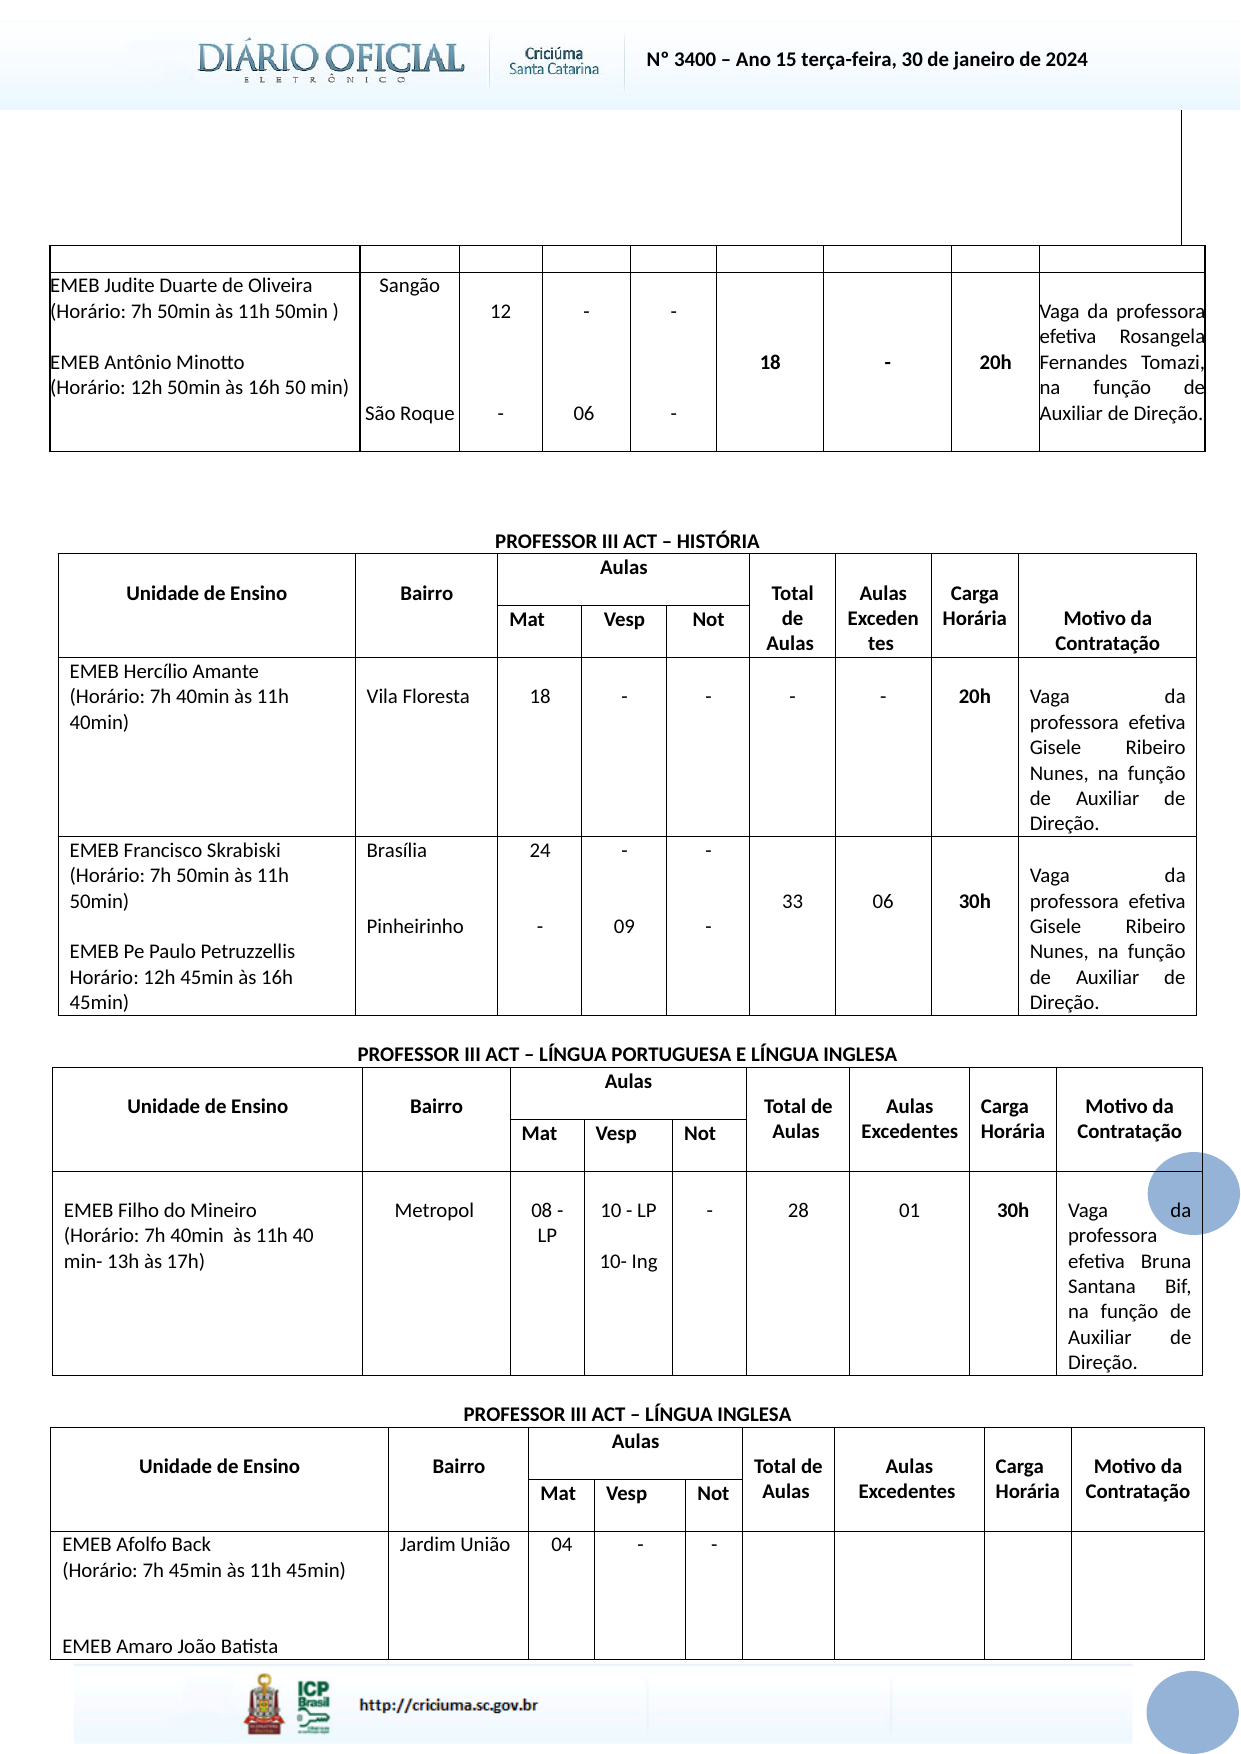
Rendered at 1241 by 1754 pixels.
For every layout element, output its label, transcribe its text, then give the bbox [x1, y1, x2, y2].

table_header Total de Aulas [750, 554, 835, 657]
table_cell EMEB Filho do Mineiro (Horário: 7h 40min às 11h 40 min- 13h às 17h) [53, 1172, 362, 1375]
table_cell 06 [836, 837, 931, 1015]
table_cell 30h [932, 837, 1018, 1015]
table_header [824, 246, 951, 272]
table_cell - 09 [582, 837, 666, 1015]
table_cell - - [631, 273, 716, 451]
table_cell - - - [686, 1532, 742, 1659]
table_cell Vesp [595, 1480, 685, 1531]
table_header Aulas [529, 1428, 742, 1479]
table_cell Not [673, 1120, 746, 1171]
table_cell [460, 246, 542, 272]
table_header Carga Horária [932, 554, 1018, 657]
table_cell - [582, 658, 666, 836]
table_cell Metropol [363, 1172, 510, 1375]
table_cell - - [667, 837, 749, 1015]
table_cell Brasília Pinheirinho [356, 837, 497, 1015]
table_cell 01 [850, 1172, 969, 1375]
table_cell Not [667, 606, 749, 657]
table_header Bairro [363, 1068, 510, 1171]
table_cell 24 - [498, 837, 581, 1015]
table_header Motivo da Contratação [1072, 1428, 1204, 1531]
table_cell EMEB Francisco Skrabiski (Horário: 7h 50min às 11h 50min) EMEB Pe Paulo Petruzzellis Horário: 12h 45min às 16h 45min) [59, 837, 355, 1015]
table_header Unidade de Ensino [59, 554, 355, 657]
table_cell [743, 1532, 834, 1659]
table_cell - [667, 658, 749, 836]
table_cell [985, 1532, 1071, 1659]
table_cell Vaga da professora efetiva Rosangela Fernandes Tomazi, na função de Auxiliar de Direção. [1040, 273, 1204, 451]
table_cell 12 - [460, 273, 542, 451]
table_cell 18 [498, 658, 581, 836]
table_cell [595, 1532, 685, 1659]
table_cell [1072, 1532, 1204, 1659]
table_header [51, 246, 359, 272]
table_cell 20h [932, 658, 1018, 836]
table_cell Vesp [585, 1120, 672, 1171]
text PROFESSOR III ACT – LÍNGUA PORTUGUESA E LÍNGUA INGLESA [74, 1041, 1181, 1067]
table_header Carga Horária [985, 1428, 1071, 1531]
table_header Aulas Excedentes [835, 1428, 984, 1531]
table_cell Vaga da professora efetiva Gisele Ribeiro Nunes, na função de Auxiliar de Direção. [1019, 658, 1196, 836]
table_cell 10 - LP 10- Ing [585, 1172, 672, 1375]
table_header Total de Aulas [747, 1068, 849, 1171]
table_cell Mat [511, 1120, 584, 1171]
table_header Aulas [511, 1068, 746, 1119]
table_cell Vila Floresta [356, 658, 497, 836]
table_cell EMEB Hercílio Amante (Horário: 7h 40min às 11h 40min) [59, 658, 355, 836]
table_header Carga Horária [970, 1068, 1056, 1171]
table_cell Mat [529, 1480, 594, 1531]
table_cell Mat [498, 606, 581, 657]
table_cell [543, 246, 630, 272]
table_cell Vaga da professora efetiva Gisele Ribeiro Nunes, na função de Auxiliar de Direção. [1019, 837, 1196, 1015]
table_header Aulas Excedentes [850, 1068, 969, 1171]
table_header Bairro [356, 554, 497, 657]
table_cell [835, 1532, 984, 1659]
table_header [717, 246, 823, 272]
table_cell 18 [717, 273, 823, 451]
table_cell 08 - LP [511, 1172, 584, 1375]
table_header Total de Aulas [743, 1428, 834, 1531]
table_cell - [824, 273, 951, 451]
table_header [952, 246, 1039, 272]
table_header [361, 246, 459, 272]
table_cell - [750, 658, 835, 836]
text PROFESSOR III ACT – HISTÓRIA [74, 528, 1181, 553]
table_cell [631, 246, 716, 272]
table_cell - 06 [543, 273, 630, 451]
table_cell - [836, 658, 931, 836]
table_cell Jardim União [389, 1532, 528, 1659]
table_cell EMEB Judite Duarte de Oliveira (Horário: 7h 50min às 11h 50min ) EMEB Antônio Minotto (Horário: 12h 50min às 16h 50 min) [51, 273, 359, 451]
table_cell 33 [750, 837, 835, 1015]
table_header Bairro [389, 1428, 528, 1531]
table_cell Vaga da professora efetiva Bruna Santana Bif, na função de Auxiliar de Direção. [1057, 1172, 1202, 1375]
table_header [1040, 246, 1204, 272]
table_header Motivo da Contratação [1057, 1068, 1202, 1171]
table_header Aulas Excedentes [836, 554, 931, 657]
table_cell - [673, 1172, 746, 1375]
table_cell 30h [970, 1172, 1056, 1375]
table_header Motivo da Contratação [1019, 554, 1196, 657]
table_cell Vesp [582, 606, 666, 657]
table_cell 04 [529, 1532, 594, 1659]
text PROFESSOR III ACT – LÍNGUA INGLESA [74, 1401, 1181, 1427]
table_cell 28 [747, 1172, 849, 1375]
table_header Aulas [498, 554, 749, 605]
table_cell Not [686, 1480, 742, 1531]
table_header Unidade de Ensino [51, 1428, 388, 1531]
table_header Unidade de Ensino [53, 1068, 362, 1171]
table_cell 20h [952, 273, 1039, 451]
table_cell Sangão São Roque [361, 273, 459, 451]
